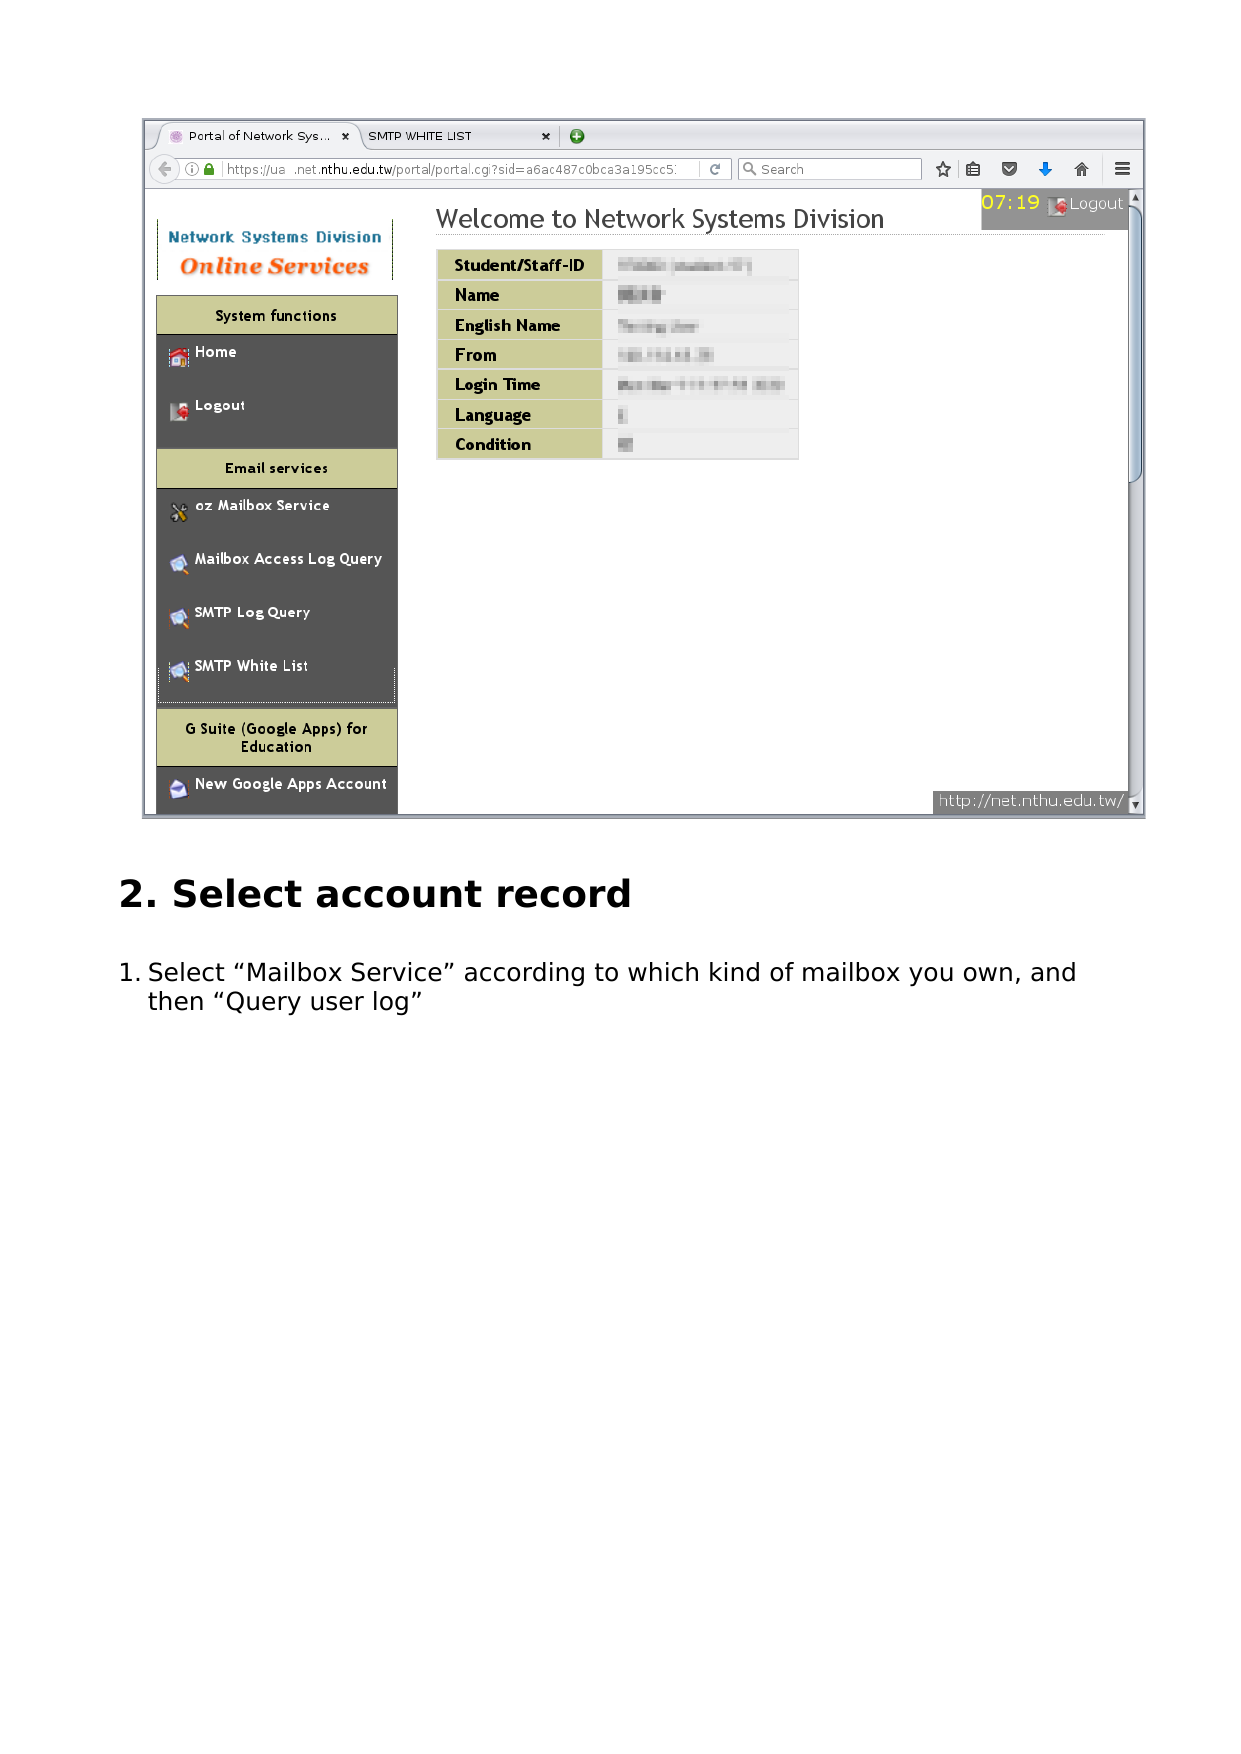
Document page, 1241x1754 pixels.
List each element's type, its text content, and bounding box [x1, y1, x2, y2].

list Select “Mailbox Service” according to which kind of mailbox you own, and then “Query user log” [118, 958, 1122, 1017]
picture [141, 118, 1146, 819]
list [118, 118, 141, 818]
subtitle 2. Select account record [118, 873, 1122, 916]
